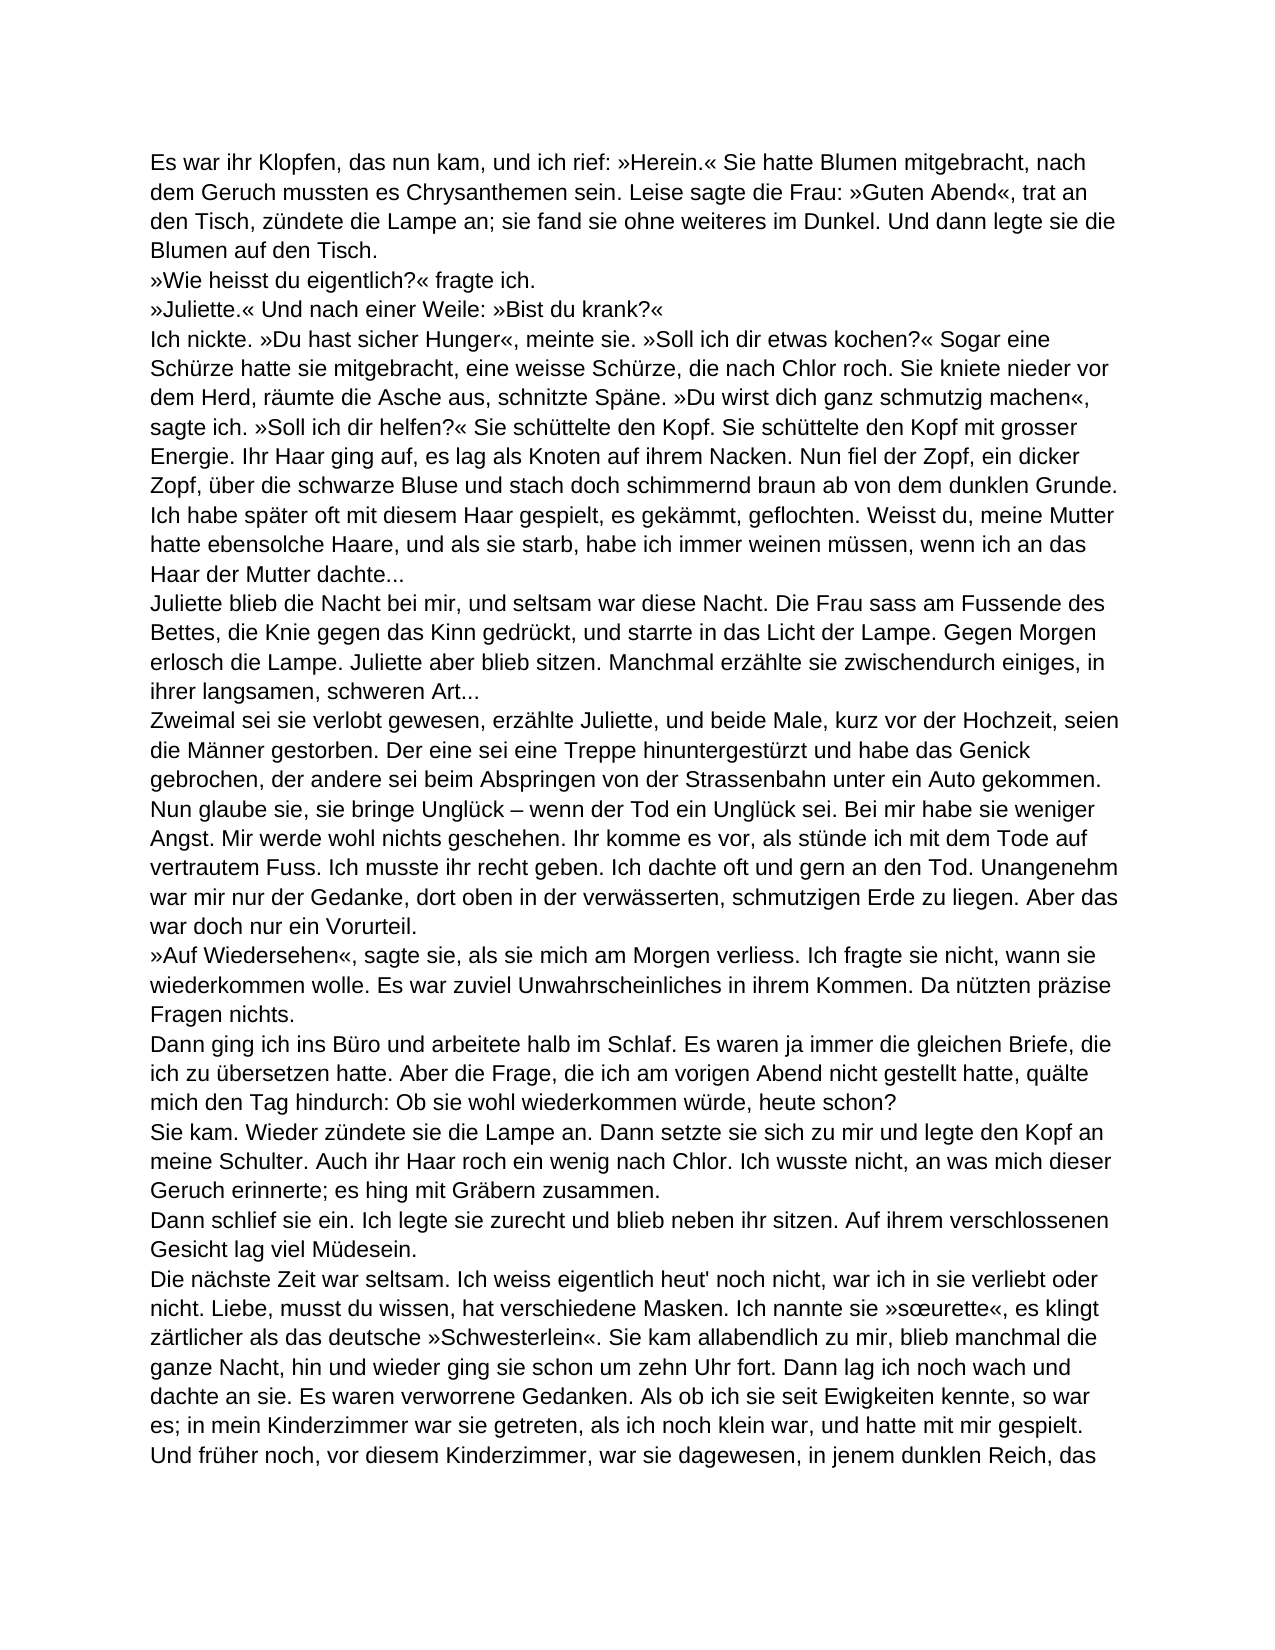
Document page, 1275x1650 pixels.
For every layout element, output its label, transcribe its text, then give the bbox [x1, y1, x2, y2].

text Dann ging ich ins Büro und arbeitete halb im Schlaf. Es waren ja immer die gleichen Briefe, die ich zu übersetzen hatte. Aber die Frage, die ich am vorigen Abend nicht gestellt hatte, quälte mich den Tag hindurch: Ob sie wohl wiederkommen würde, heute schon? [150, 1031, 1125, 1116]
text Zweimal sei sie verlobt gewesen, erzählte Juliette, und beide Male, kurz vor der Hochzeit, seien die Männer gestorben. Der eine sei eine Treppe hinuntergestürzt und habe das Genick gebrochen, der andere sei beim Abspringen von der Strassenbahn unter ein Auto gekommen. Nun glaube sie, sie bringe Unglück – wenn der Tod ein Unglück sei. Bei mir habe sie weniger Angst. Mir werde wohl nichts geschehen. Ihr komme es vor, als stünde ich mit dem Tode auf vertrautem Fuss. Ich musste ihr recht geben. Ich dachte oft und gern an den Tod. Unangenehm war mir nur der Gedanke, dort oben in der verwässerten, schmutzigen Erde zu liegen. Aber das war doch nur ein Vorurteil. [150, 708, 1125, 939]
text Sie kam. Wieder zündete sie die Lampe an. Dann setzte sie sich zu mir und legte den Kopf an meine Schulter. Auch ihr Haar roch ein wenig nach Chlor. Ich wusste nicht, an was mich dieser Geruch erinnerte; es hing mit Gräbern zusammen. [150, 1119, 1125, 1204]
text »Juliette.« Und nach einer Weile: »Bist du krank?« [150, 297, 1125, 322]
text Dann schlief sie ein. Ich legte sie zurecht und blieb neben ihr sitzen. Auf ihrem verschlossenen Gesicht lag viel Müdesein. [150, 1207, 1125, 1262]
text Ich nickte. »Du hast sicher Hunger«, meinte sie. »Soll ich dir etwas kochen?« Sogar eine Schürze hatte sie mitgebracht, eine weisse Schürze, die nach Chlor roch. Sie kniete nieder vor dem Herd, räumte die Asche aus, schnitzte Späne. »Du wirst dich ganz schmutzig machen«, sagte ich. »Soll ich dir helfen?« Sie schüttelte den Kopf. Sie schüttelte den Kopf mit grosser Energie. Ihr Haar ging auf, es lag als Knoten auf ihrem Nacken. Nun fiel der Zopf, ein dicker Zopf, über die schwarze Bluse und stach doch schimmernd braun ab von dem dunklen Grunde. Ich habe später oft mit diesem Haar gespielt, es gekämmt, geflochten. Weisst du, meine Mutter hatte ebensolche Haare, und als sie starb, habe ich immer weinen müssen, wenn ich an das Haar der Mutter dachte... [150, 326, 1125, 587]
text »Auf Wiedersehen«, sagte sie, als sie mich am Morgen verliess. Ich fragte sie nicht, wann sie wiederkommen wolle. Es war zuviel Unwahrscheinliches in ihrem Kommen. Da nützten präzise Fragen nichts. [150, 943, 1125, 1027]
text »Wie heisst du eigentlich?« fragte ich. [150, 267, 1125, 293]
text Es war ihr Klopfen, das nun kam, und ich rief: »Herein.« Sie hatte Blumen mitgebracht, nach dem Geruch mussten es Chrysanthemen sein. Leise sagte die Frau: »Guten Abend«, trat an den Tisch, zündete die Lampe an; sie fand sie ohne weiteres im Dunkel. Und dann legte sie die Blumen auf den Tisch. [150, 150, 1125, 264]
text Die nächste Zeit war seltsam. Ich weiss eigentlich heut' noch nicht, war ich in sie verliebt oder nicht. Liebe, musst du wissen, hat verschiedene Masken. Ich nannte sie »sœurette«, es klingt zärtlicher als das deutsche »Schwesterlein«. Sie kam allabendlich zu mir, blieb manchmal die ganze Nacht, hin und wieder ging sie schon um zehn Uhr fort. Dann lag ich noch wach und dachte an sie. Es waren verworrene Gedanken. Als ob ich sie seit Ewigkeiten kennte, so war es; in mein Kinderzimmer war sie getreten, als ich noch klein war, und hatte mit mir gespielt. Und früher noch, vor diesem Kinderzimmer, war sie dagewesen, in jenem dunklen Reich, das [150, 1266, 1125, 1468]
text Juliette blieb die Nacht bei mir, und seltsam war diese Nacht. Die Frau sass am Fussende des Bettes, die Knie gegen das Kinn gedrückt, und starrte in das Licht der Lampe. Gegen Morgen erlosch die Lampe. Juliette aber blieb sitzen. Manchmal erzählte sie zwischendurch einiges, in ihrer langsamen, schweren Art... [150, 591, 1125, 704]
